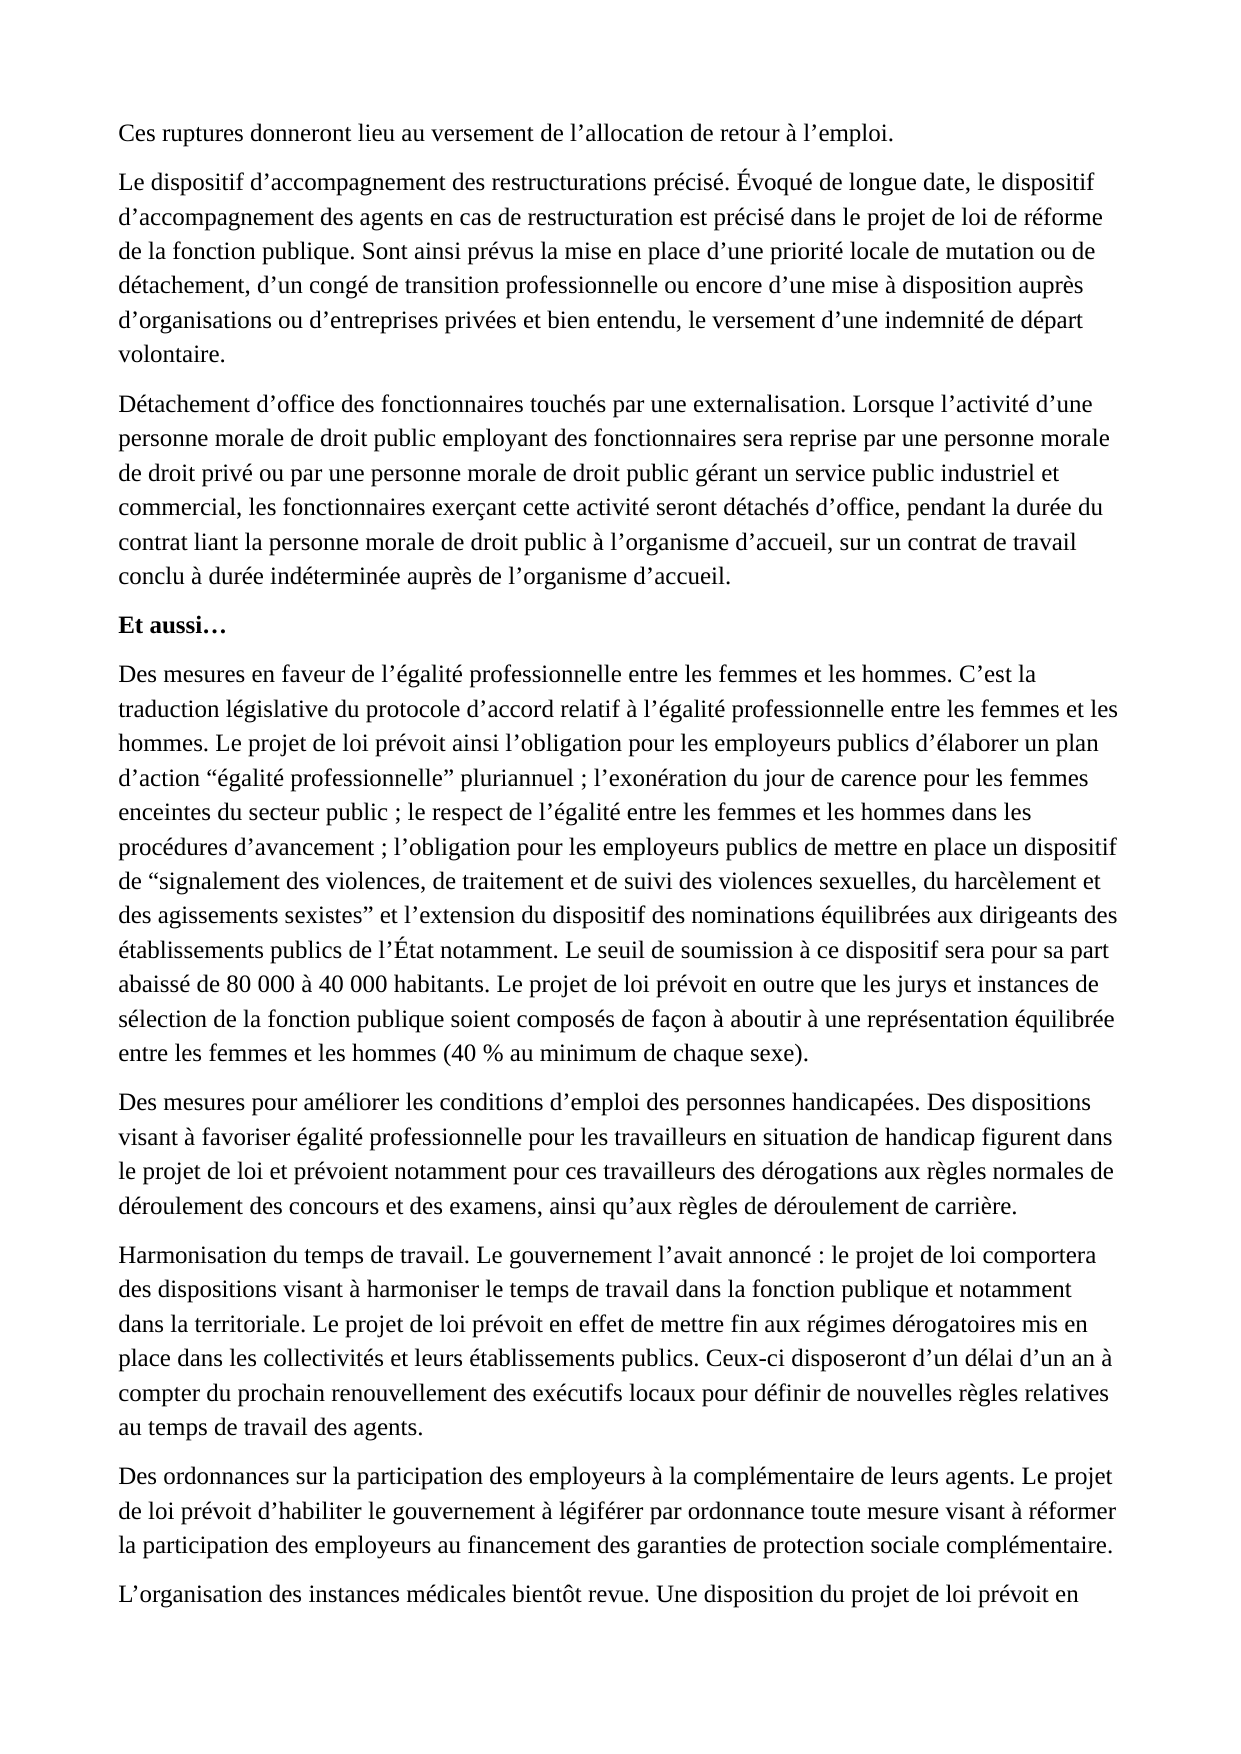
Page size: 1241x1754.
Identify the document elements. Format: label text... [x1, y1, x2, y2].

text Ces ruptures donneront lieu au versement de l’allocation de retour à l’emploi. [118, 118, 1122, 147]
text Des mesures en faveur de l’égalité professionnelle entre les femmes et les hommes. C’est la traduction législative du protocole d’accord relatif à l’égalité professionnelle entre les femmes et les hommes. Le projet de loi prévoit ainsi l’obligation pour les employeurs publics d’élaborer un plan d’action “égalité professionnelle” pluriannuel ; l’exonération du jour de carence pour les femmes enceintes du secteur public ; le respect de l’égalité entre les femmes et les hommes dans les procédures d’avancement ; l’obligation pour les employeurs publics de mettre en place un dispositif de “signalement des violences, de traitement et de suivi des violences sexuelles, du harcèlement et des agissements sexistes” et l’extension du dispositif des nominations équilibrées aux dirigeants des établissements publics de l’État notamment. Le seuil de soumission à ce dispositif sera pour sa part abaissé de 80 000 à 40 000 habitants. Le projet de loi prévoit en outre que les jurys et instances de sélection de la fonction publique soient composés de façon à aboutir à une représentation équilibrée entre les femmes et les hommes (40 % au minimum de chaque sexe). [118, 659, 1122, 1067]
text Des ordonnances sur la participation des employeurs à la complémentaire de leurs agents. Le projet de loi prévoit d’habiliter le gouvernement à légiférer par ordonnance toute mesure visant à réformer la participation des employeurs au financement des garanties de protection sociale complémentaire. [118, 1461, 1122, 1559]
text Des mesures pour améliorer les conditions d’emploi des personnes handicapées. Des dispositions visant à favoriser égalité professionnelle pour les travailleurs en situation de handicap figurent dans le projet de loi et prévoient notamment pour ces travailleurs des dérogations aux règles normales de déroulement des concours et des examens, ainsi qu’aux règles de déroulement de carrière. [118, 1087, 1122, 1220]
text Harmonisation du temps de travail. Le gouvernement l’avait annoncé : le projet de loi comportera des dispositions visant à harmoniser le temps de travail dans la fonction publique et notamment dans la territoriale. Le projet de loi prévoit en effet de mettre fin aux régimes dérogatoires mis en place dans les collectivités et leurs établissements publics. Ceux-ci disposeront d’un délai d’un an à compter du prochain renouvellement des exécutifs locaux pour définir de nouvelles règles relatives au temps de travail des agents. [118, 1240, 1122, 1441]
text Le dispositif d’accompagnement des restructurations précisé. Évoqué de longue date, le dispositif d’accompagnement des agents en cas de restructuration est précisé dans le projet de loi de réforme de la fonction publique. Sont ainsi prévus la mise en place d’une priorité locale de mutation ou de détachement, d’un congé de transition professionnelle ou encore d’une mise à disposition auprès d’organisations ou d’entreprises privées et bien entendu, le versement d’une indemnité de départ volontaire. [118, 167, 1122, 368]
text Et aussi… [118, 610, 1122, 639]
text Détachement d’office des fonctionnaires touchés par une externalisation. Lorsque l’activité d’une personne morale de droit public employant des fonctionnaires sera reprise par une personne morale de droit privé ou par une personne morale de droit public gérant un service public industriel et commercial, les fonctionnaires exerçant cette activité seront détachés d’office, pendant la durée du contrat liant la personne morale de droit public à l’organisme d’accueil, sur un contrat de travail conclu à durée indéterminée auprès de l’organisme d’accueil. [118, 389, 1122, 590]
text L’organisation des instances médicales bientôt revue. Une disposition du projet de loi prévoit en [118, 1579, 1122, 1608]
